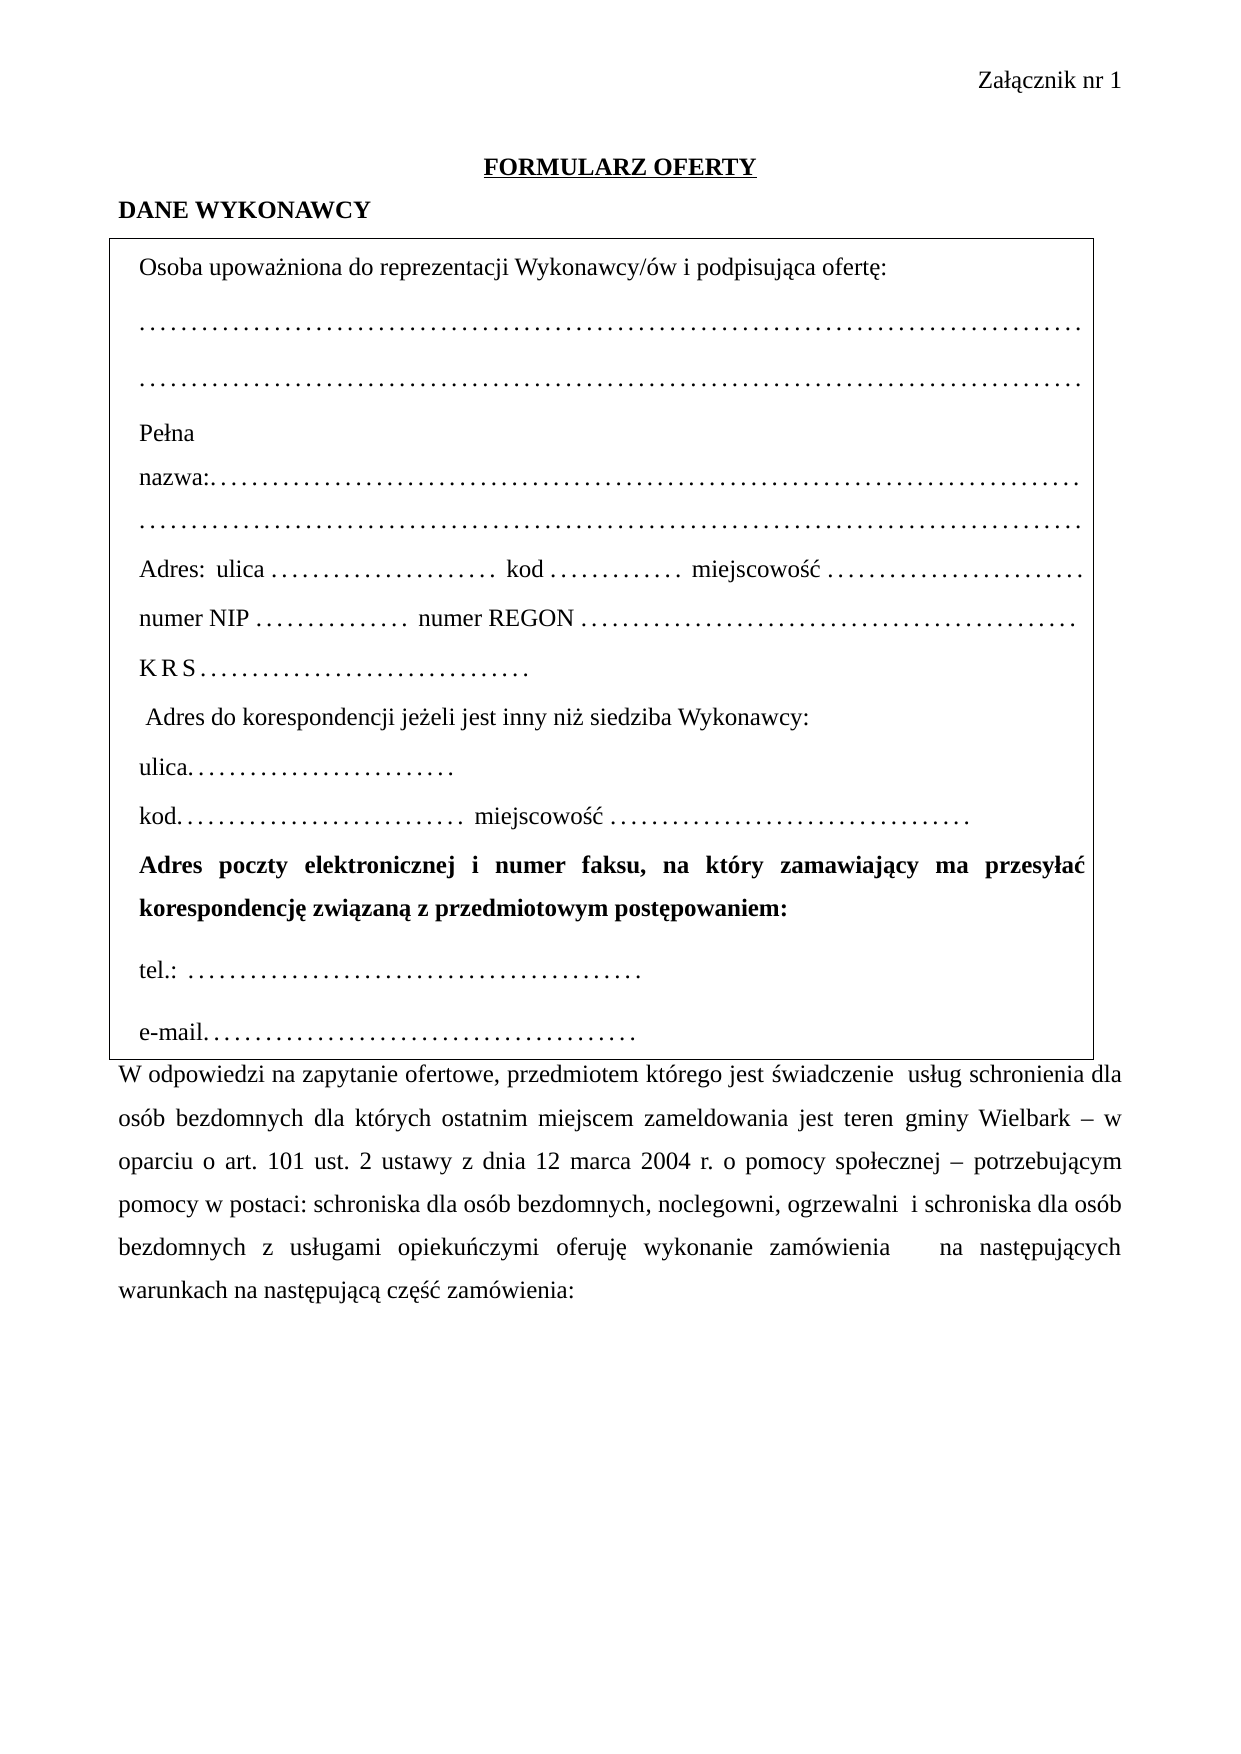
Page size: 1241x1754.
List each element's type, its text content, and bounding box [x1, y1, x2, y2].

table_header Osoba upoważniona do reprezentacji Wykonawcy/ów i podpisująca ofertę: ........................................................................................... ........................................................................................... Pełna nazwa:............................................................................................................................................................................... Adres: ulica ...................... kod ............. miejscowość ......................... numer NIP ............... numer REGON ................................................ KRS................................ Adres do korespondencji jeżeli jest inny niż siedziba Wykonawcy: ulica.......................... kod............................ miejscowość ................................... Adres poczty elektronicznej i numer faksu, na który zamawiający ma przesyłać korespondencję związaną z przedmiotowym postępowaniem: tel.: ............................................ e-mail.......................................... [110, 239, 1093, 1058]
text DANE WYKONAWCY [118, 195, 1122, 224]
text W odpowiedzi na zapytanie ofertowe, przedmiotem którego jest świadczenie usług schronienia dla osób bezdomnych dla których ostatnim miejscem zameldowania jest teren gminy Wielbark – w oparciu o art. 101 ust. 2 ustawy z dnia 12 marca 2004 r. o pomocy społecznej – potrzebującym pomocy w postaci: schroniska dla osób bezdomnych, noclegowni, ogrzewalni i schroniska dla osób bezdomnych z usługami opiekuńczymi oferuję wykonanie zamówienia na następujących warunkach na następującą część zamówienia: [118, 1059, 1122, 1304]
text FORMULARZ OFERTY [118, 152, 1122, 181]
text Załącznik nr 1 [118, 66, 1122, 94]
